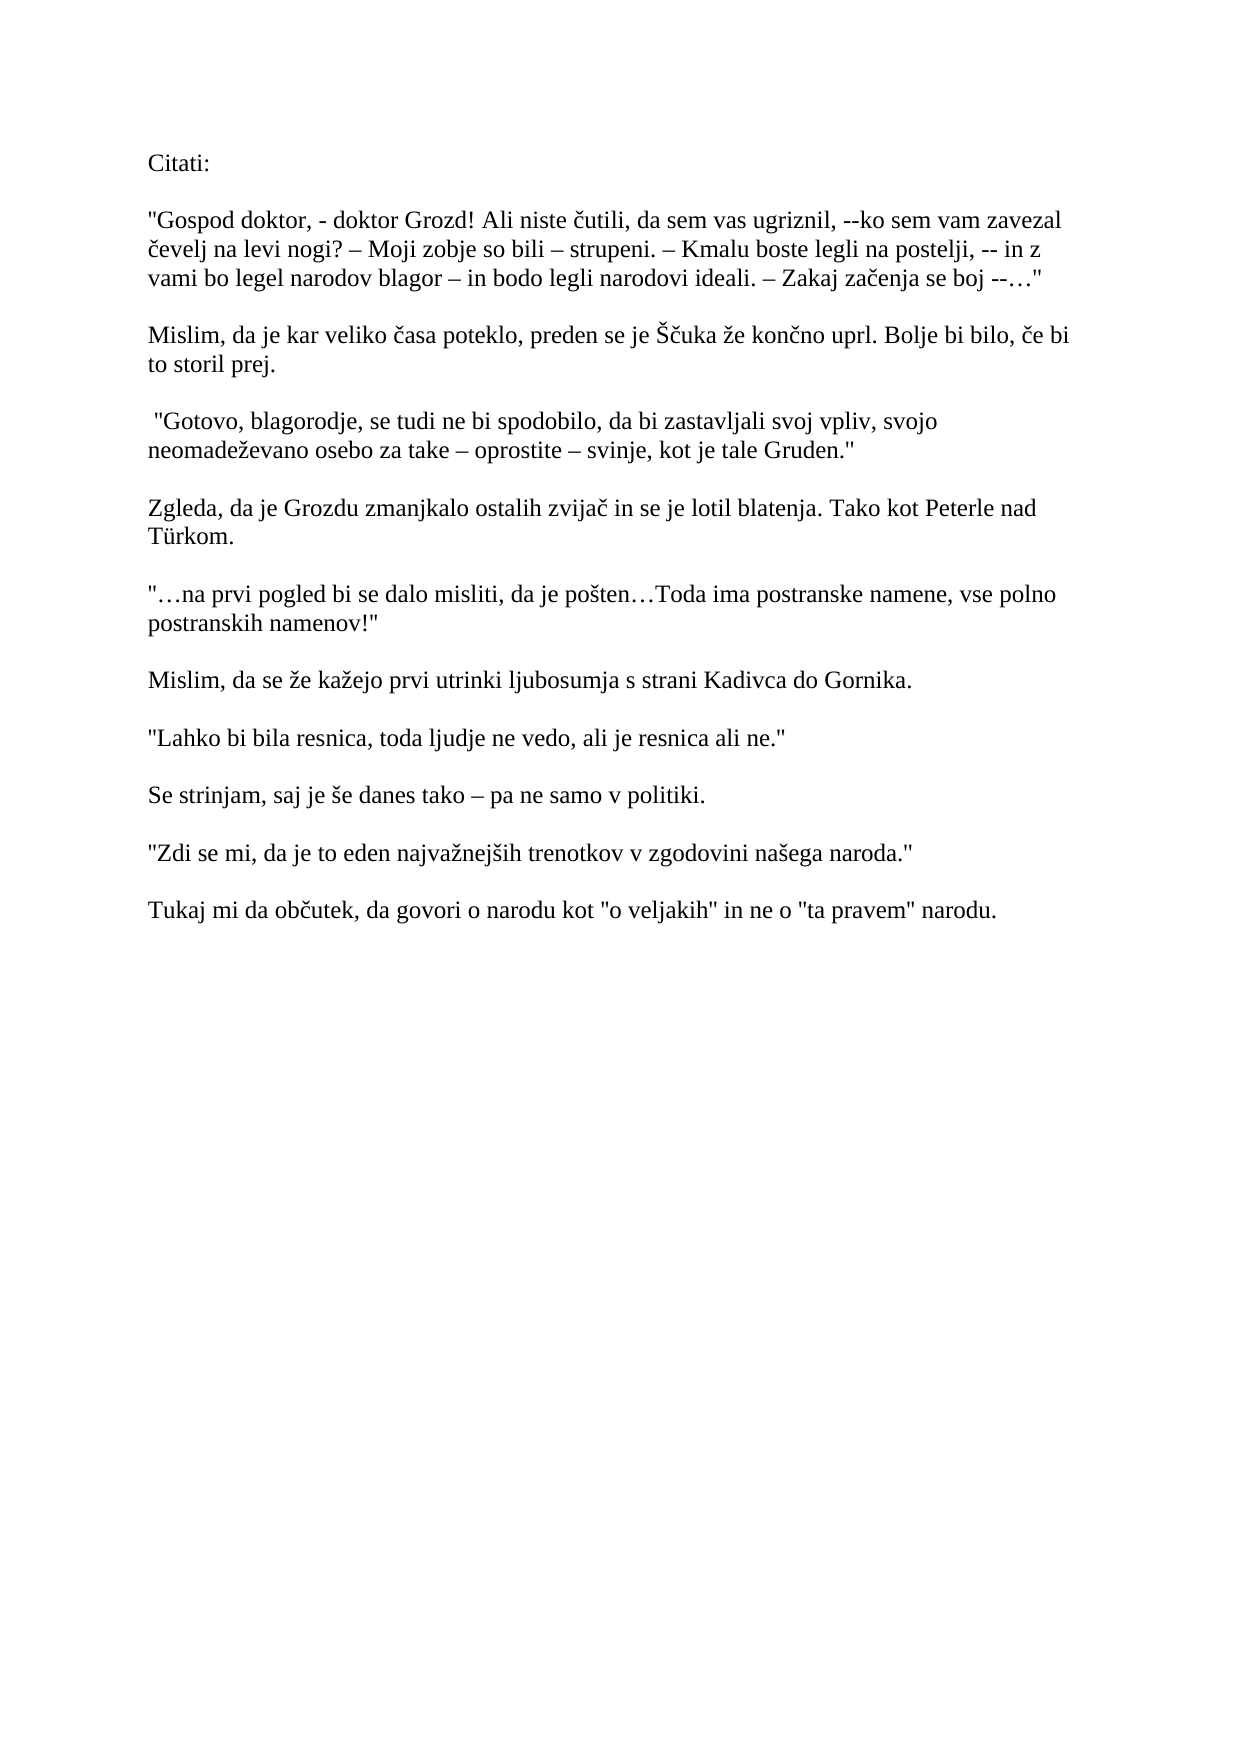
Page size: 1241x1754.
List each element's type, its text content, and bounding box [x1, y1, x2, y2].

text Zgleda, da je Grozdu zmanjkalo ostalih zvijač in se je lotil blatenja. Tako kot Peterle nad Türkom. [148, 493, 1093, 550]
text Mislim, da se že kažejo prvi utrinki ljubosumja s strani Kadivca do Gornika. [148, 665, 1093, 694]
text ''Gospod doktor, - doktor Grozd! Ali niste čutili, da sem vas ugriznil, --ko sem vam zavezal čevelj na levi nogi? – Moji zobje so bili – strupeni. – Kmalu boste legli na postelji, -- in z vami bo legel narodov blagor – in bodo legli narodovi ideali. – Zakaj začenja se boj --…'' [148, 205, 1093, 291]
text ''Lahko bi bila resnica, toda ljudje ne vedo, ali je resnica ali ne.'' [148, 723, 1093, 751]
text Citati: [148, 148, 1093, 176]
text ''Gotovo, blagorodje, se tudi ne bi spodobilo, da bi zastavljali svoj vpliv, svojo neomadeževano osebo za take – oprostite – svinje, kot je tale Gruden.'' [148, 406, 1093, 464]
text ''Zdi se mi, da je to eden najvažnejših trenotkov v zgodovini našega naroda.'' [148, 838, 1093, 866]
text Tukaj mi da občutek, da govori o narodu kot ''o veljakih'' in ne o ''ta pravem'' narodu. [148, 895, 1093, 924]
text Se strinjam, saj je še danes tako – pa ne samo v politiki. [148, 780, 1093, 809]
text Mislim, da je kar veliko časa poteklo, preden se je Ščuka že končno uprl. Bolje bi bilo, če bi to storil prej. [148, 320, 1093, 378]
text ''…na prvi pogled bi se dalo misliti, da je pošten…Toda ima postranske namene, vse polno postranskih namenov!'' [148, 579, 1093, 636]
